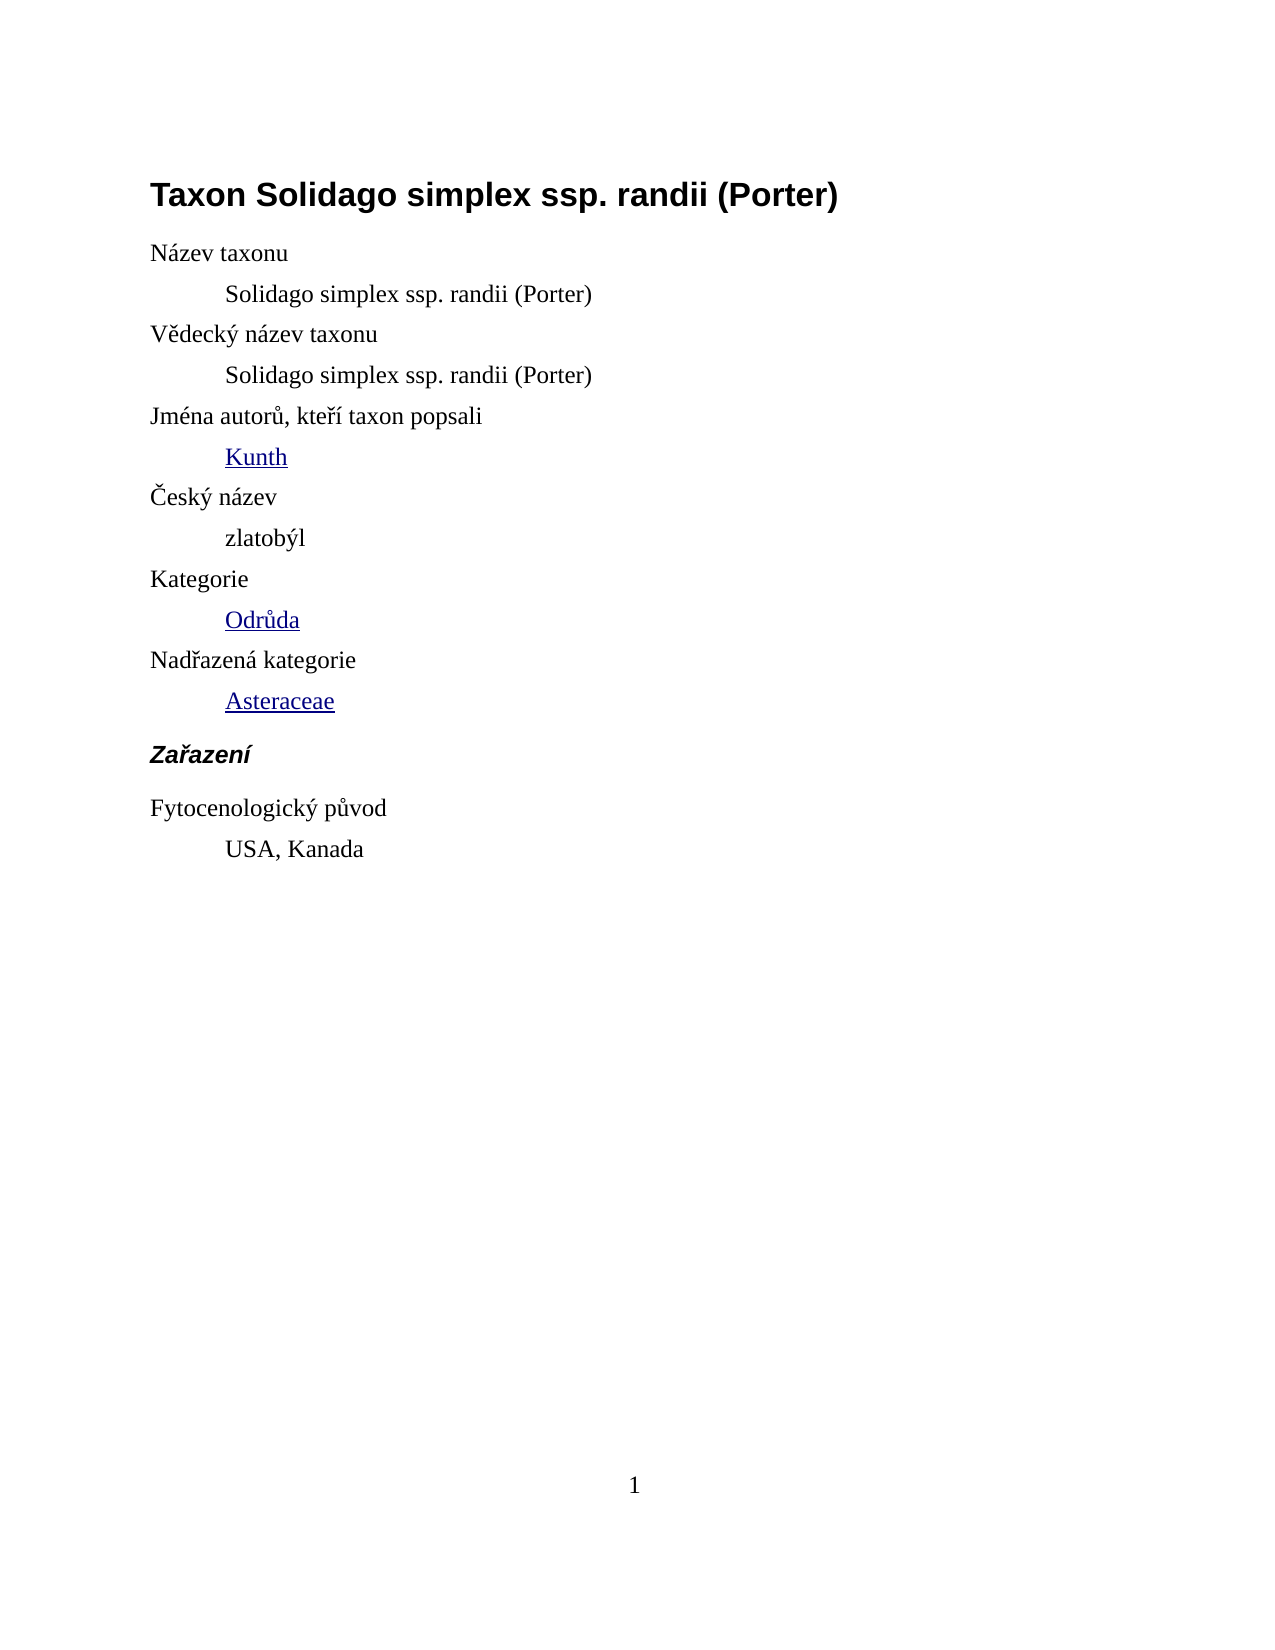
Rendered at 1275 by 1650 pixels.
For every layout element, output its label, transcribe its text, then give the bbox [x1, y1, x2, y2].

text Kunth [225, 442, 1125, 471]
text Fytocenologický původ [150, 793, 1125, 822]
text Asteraceae [225, 686, 1125, 715]
text Solidago simplex ssp. randii (Porter) [225, 279, 1125, 308]
text Odrůda [225, 605, 1125, 633]
text Solidago simplex ssp. randii (Porter) [225, 360, 1125, 389]
text Název taxonu [150, 238, 1125, 267]
text Nadřazená kategorie [150, 645, 1125, 674]
text USA, Kanada [225, 834, 1125, 862]
text Kategorie [150, 564, 1125, 593]
text Jména autorů, kteří taxon popsali [150, 401, 1125, 430]
text zlatobýl [225, 523, 1125, 552]
subtitle Taxon Solidago simplex ssp. randii (Porter) [150, 175, 1125, 214]
text Vědecký název taxonu [150, 319, 1125, 348]
subtitle Zařazení [150, 740, 1125, 768]
text Český název [150, 482, 1125, 511]
